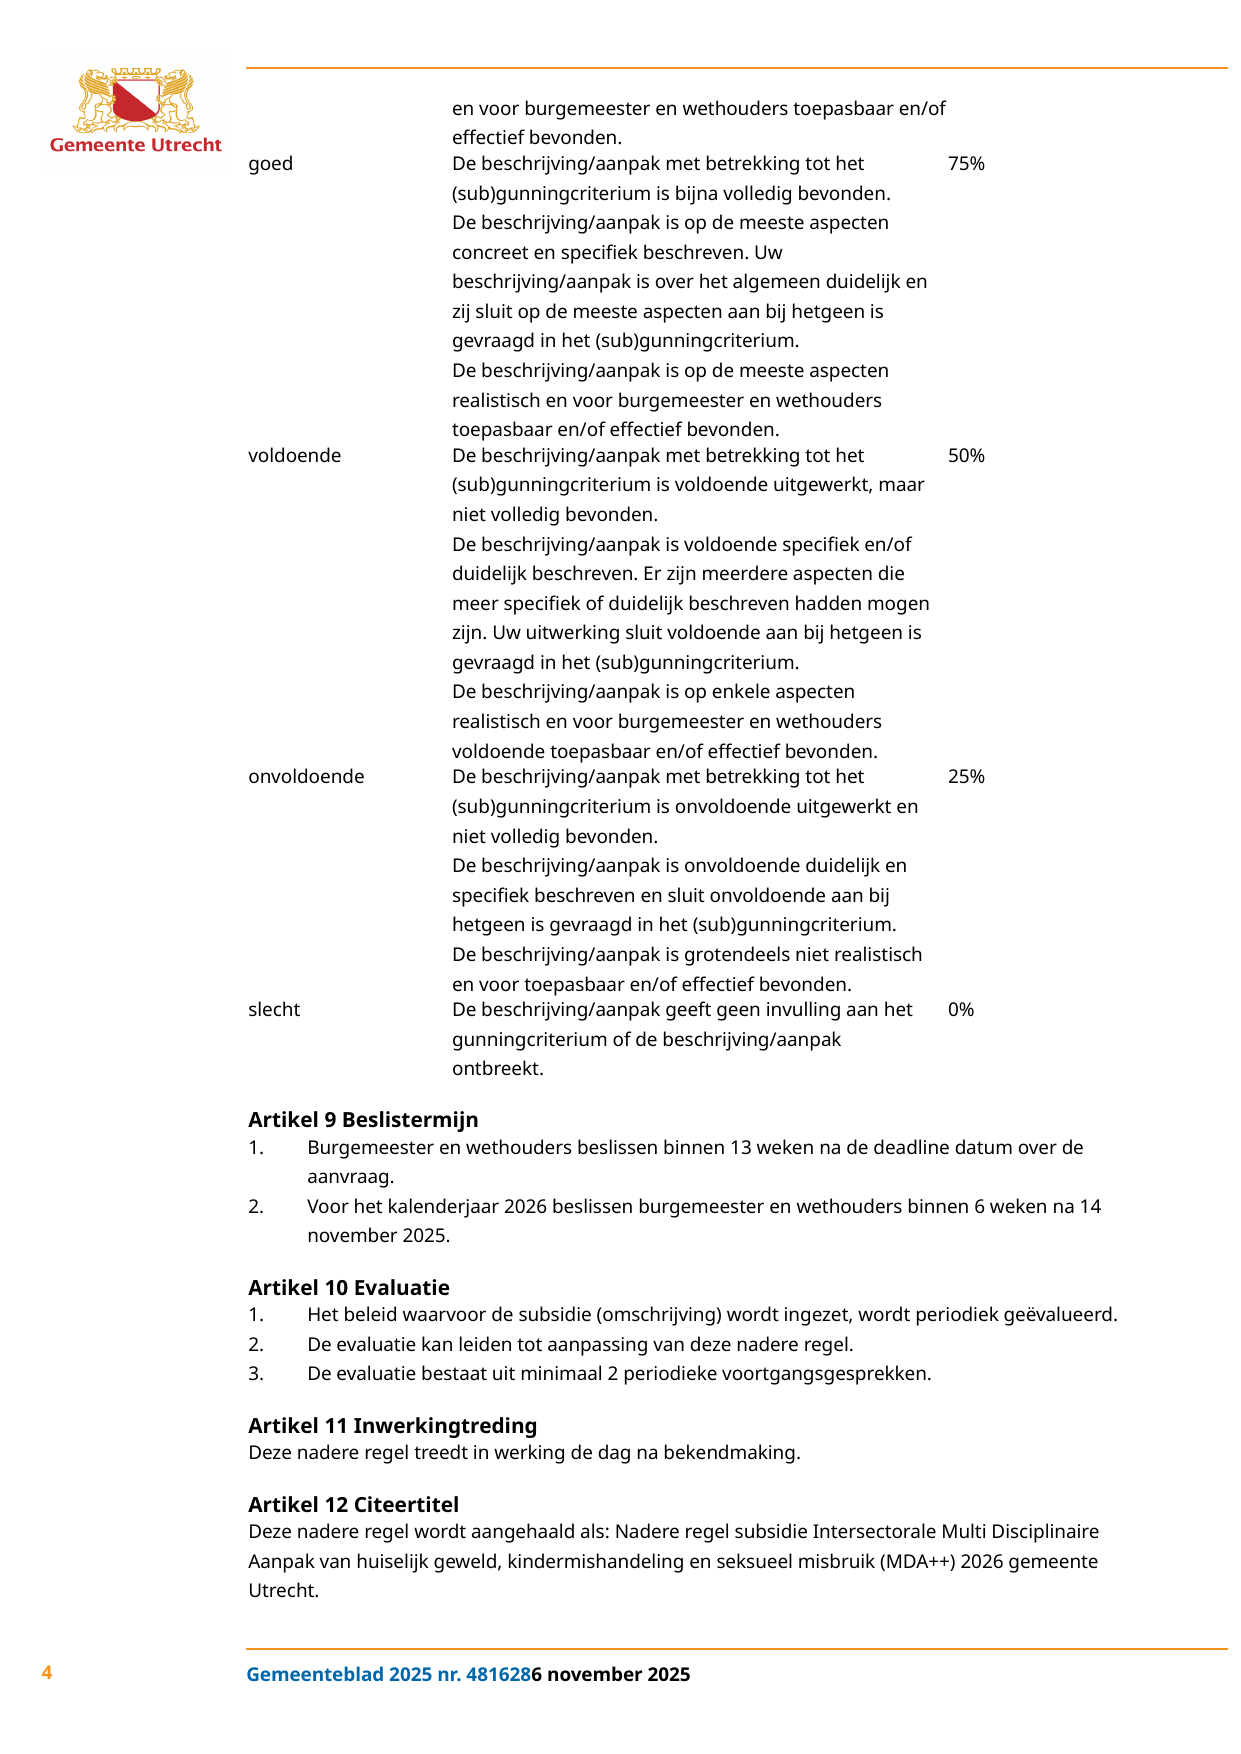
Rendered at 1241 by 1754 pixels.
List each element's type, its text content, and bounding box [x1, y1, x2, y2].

table_cell De beschrijving/aanpak met betrekking tot het (sub)gunningcriterium is onvoldoende uitgewerkt en niet volledig bevonden. De beschrijving/aanpak is onvoldoende duidelijk en specifiek beschreven en sluit onvoldoende aan bij hetgeen is gevraagd in het (sub)gunningcriterium. De beschrijving/aanpak is grotendeels niet realistisch en voor toepasbaar en/of effectief bevonden. [452, 764, 948, 996]
text Artikel 11 Inwerkingtreding [248, 1411, 1152, 1439]
table_cell voldoende [248, 442, 452, 764]
list De evaluatie bestaat uit minimaal 2 periodieke voortgangsgesprekken. [248, 1361, 1152, 1386]
table_cell 0% [948, 996, 1152, 1081]
text Artikel 9 Beslistermijn [248, 1105, 1152, 1134]
table_cell 75% [948, 150, 1152, 442]
list De evaluatie kan leiden tot aanpassing van deze nadere regel. [248, 1331, 1152, 1357]
text Artikel 12 Citeertitel [248, 1490, 1152, 1518]
text Artikel 10 Evaluatie [248, 1273, 1152, 1301]
table_cell De beschrijving/aanpak met betrekking tot het (sub)gunningcriterium is bijna volledig bevonden. De beschrijving/aanpak is op de meeste aspecten concreet en specifiek beschreven. Uw beschrijving/aanpak is over het algemeen duidelijk en zij sluit op de meeste aspecten aan bij hetgeen is gevraagd in het (sub)gunningcriterium. De beschrijving/aanpak is op de meeste aspecten realistisch en voor burgemeester en wethouders toepasbaar en/of effectief bevonden. [452, 150, 948, 442]
list Voor het kalenderjaar 2026 beslissen burgemeester en wethouders binnen 6 weken na 14 november 2025. [248, 1193, 1152, 1248]
table_cell en voor burgemeester en wethouders toepasbaar en/of effectief bevonden. [452, 95, 948, 150]
table_cell goed [248, 150, 452, 442]
list Het beleid waarvoor de subsidie (omschrijving) wordt ingezet, wordt periodiek geëvalueerd. [248, 1301, 1152, 1327]
table_cell onvoldoende [248, 764, 452, 996]
list Burgemeester en wethouders beslissen binnen 13 weken na de deadline datum over de aanvraag. [248, 1134, 1152, 1189]
table_cell 25% [948, 764, 1152, 996]
table_cell De beschrijving/aanpak geeft geen invulling aan het gunningcriterium of de beschrijving/aanpak ontbreekt. [452, 996, 948, 1081]
table_cell [948, 95, 1152, 150]
text Deze nadere regel treedt in werking de dag na bekendmaking. [248, 1439, 1152, 1465]
table_cell [248, 95, 452, 150]
text Deze nadere regel wordt aangehaald als: Nadere regel subsidie Intersectorale Multi Disciplinaire Aanpak van huiselijk geweld, kindermishandeling en seksueel misbruik (MDA++) 2026 gemeente Utrecht. [248, 1518, 1152, 1603]
picture [41, 47, 231, 172]
table_cell De beschrijving/aanpak met betrekking tot het (sub)gunningcriterium is voldoende uitgewerkt, maar niet volledig bevonden. De beschrijving/aanpak is voldoende specifiek en/of duidelijk beschreven. Er zijn meerdere aspecten die meer specifiek of duidelijk beschreven hadden mogen zijn. Uw uitwerking sluit voldoende aan bij hetgeen is gevraagd in het (sub)gunningcriterium. De beschrijving/aanpak is op enkele aspecten realistisch en voor burgemeester en wethouders voldoende toepasbaar en/of effectief bevonden. [452, 442, 948, 764]
table_cell 50% [948, 442, 1152, 764]
table_cell slecht [248, 996, 452, 1081]
